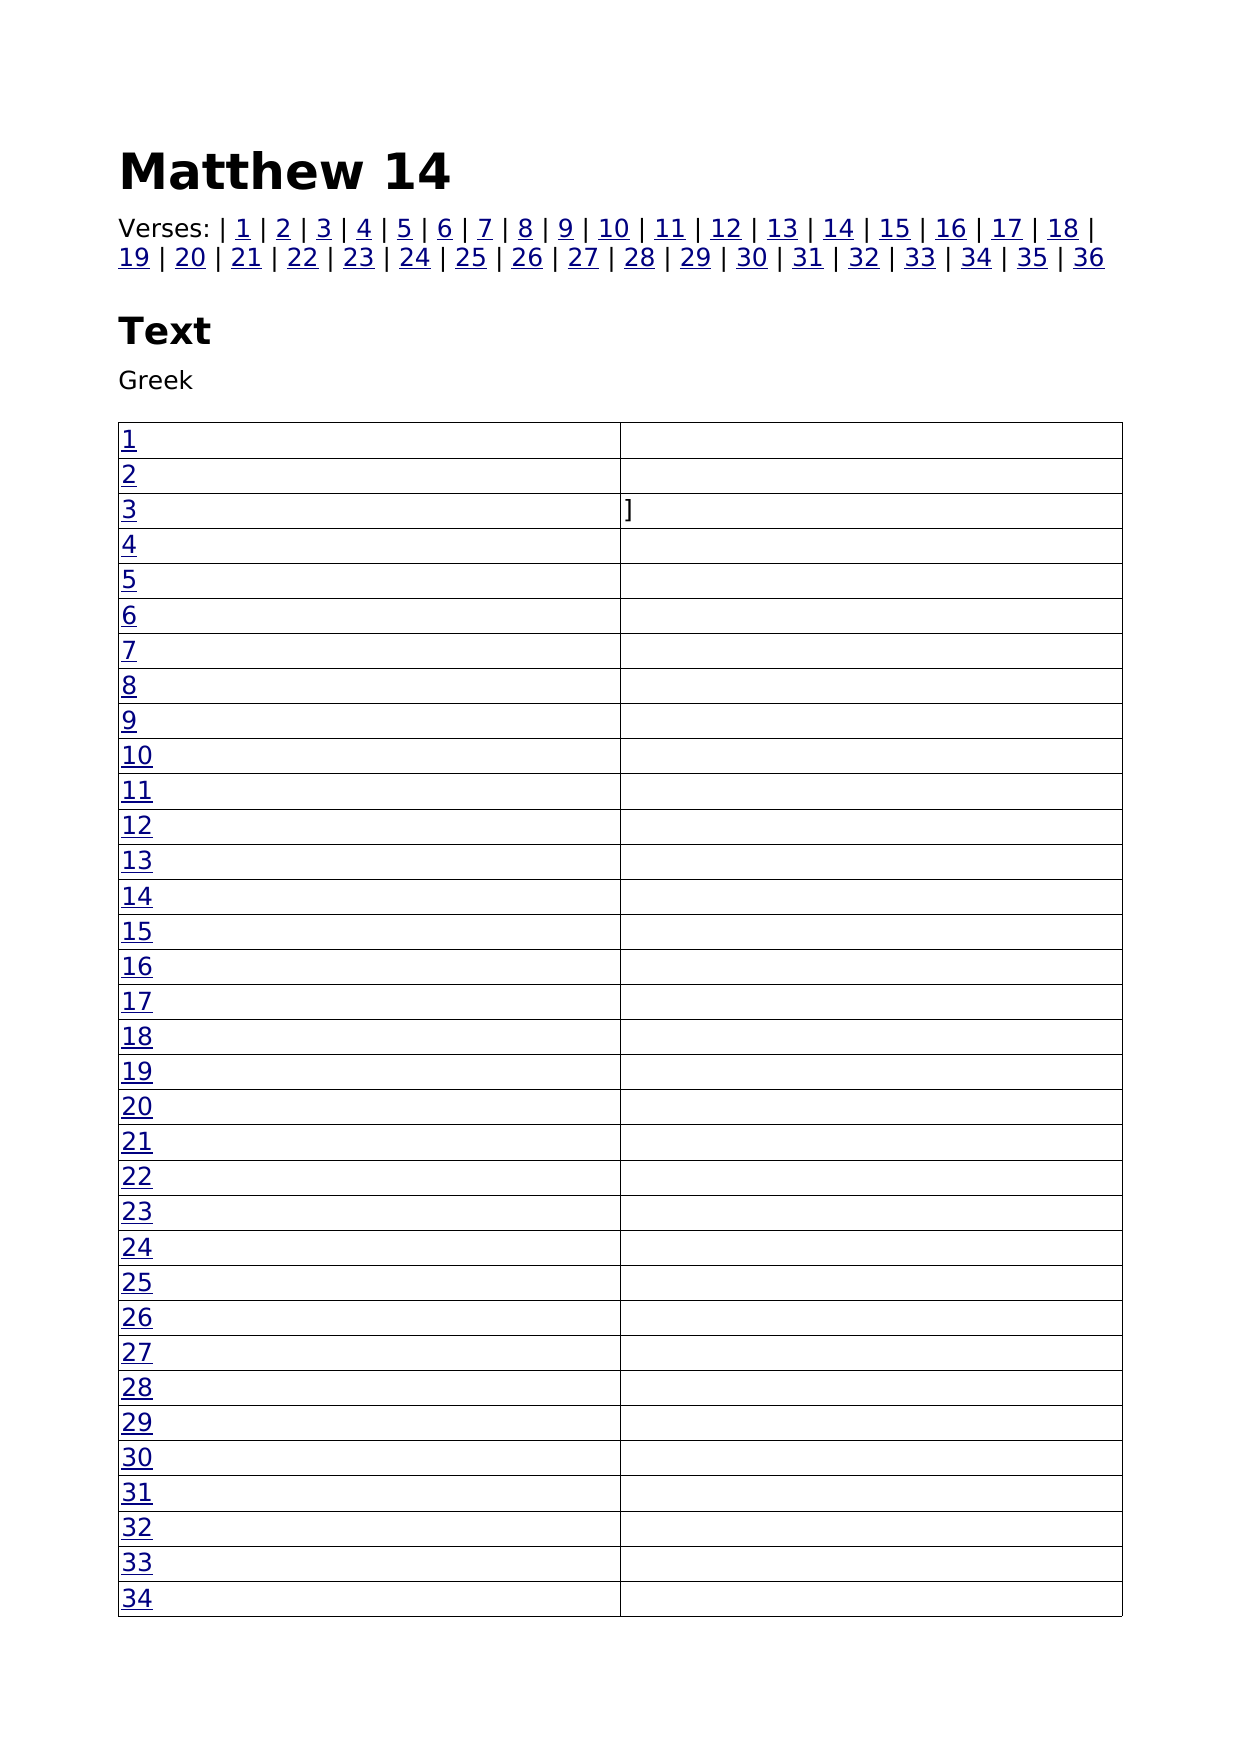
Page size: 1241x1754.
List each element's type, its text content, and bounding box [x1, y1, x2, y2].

table_cell [621, 1266, 1122, 1300]
text Verses: | 1 | 2 | 3 | 4 | 5 | 6 | 7 | 8 | 9 | 10 | 11 | 12 | 13 | 14 | 15 | 16 | 17 | 18 | 19 | 20 | 21 | 22 | 23 | 24 | 25 | 26 | 27 | 28 | 29 | 30 | 31 | 32 | 33 | 34 | 35 | 36 [118, 214, 1122, 272]
table_cell 30 [119, 1441, 620, 1475]
table_cell 25 [119, 1266, 620, 1300]
table_cell [621, 529, 1122, 563]
table_cell 26 [119, 1301, 620, 1335]
table_cell [621, 1476, 1122, 1511]
table_cell [621, 950, 1122, 984]
table_cell 22 [119, 1161, 620, 1194]
table_cell [621, 1125, 1122, 1159]
table_cell [621, 1406, 1122, 1440]
table_cell [621, 1441, 1122, 1475]
table_cell 17 [119, 985, 620, 1019]
table_cell 34 [119, 1582, 620, 1616]
table_cell 5 [119, 564, 620, 598]
table_cell [621, 1582, 1122, 1616]
table_cell [621, 985, 1122, 1019]
table_cell [621, 1161, 1122, 1194]
table_cell [621, 1020, 1122, 1054]
table_cell [621, 1090, 1122, 1124]
table_cell 6 [119, 599, 620, 633]
table_cell 29 [119, 1406, 620, 1440]
table_cell 2 [119, 459, 620, 492]
table_cell 8 [119, 669, 620, 703]
table_cell [621, 1196, 1122, 1230]
table_cell [621, 634, 1122, 668]
table_cell 13 [119, 845, 620, 879]
table_cell 14 [119, 880, 620, 914]
table_cell 33 [119, 1547, 620, 1581]
table_cell 16 [119, 950, 620, 984]
table_cell 9 [119, 704, 620, 738]
table_cell 20 [119, 1090, 620, 1124]
table_cell 32 [119, 1512, 620, 1546]
table_cell 10 [119, 739, 620, 773]
table_cell [621, 880, 1122, 914]
table_cell [621, 1231, 1122, 1265]
table_cell [621, 1055, 1122, 1089]
table_cell [621, 810, 1122, 843]
subtitle Matthew 14 [118, 143, 1122, 201]
table_cell 4 [119, 529, 620, 563]
table_cell [621, 739, 1122, 773]
table_cell [621, 1371, 1122, 1405]
table_cell ] [621, 494, 1122, 528]
table_cell 31 [119, 1476, 620, 1511]
table_header [621, 423, 1122, 457]
table_cell 27 [119, 1336, 620, 1370]
table_cell [621, 774, 1122, 808]
table_cell [621, 564, 1122, 598]
text Greek [118, 366, 1122, 395]
table_cell 7 [119, 634, 620, 668]
subtitle Text [118, 310, 1122, 353]
table_cell 21 [119, 1125, 620, 1159]
table_cell 23 [119, 1196, 620, 1230]
table_cell [621, 669, 1122, 703]
table_header 1 [119, 423, 620, 457]
table_cell 3 [119, 494, 620, 528]
table_cell [621, 599, 1122, 633]
table_cell [621, 704, 1122, 738]
table_cell [621, 1336, 1122, 1370]
table_cell 18 [119, 1020, 620, 1054]
table_cell 19 [119, 1055, 620, 1089]
table_cell 11 [119, 774, 620, 808]
table_cell 15 [119, 915, 620, 949]
table_cell [621, 1547, 1122, 1581]
table_cell [621, 1301, 1122, 1335]
table_cell 12 [119, 810, 620, 843]
table_cell [621, 915, 1122, 949]
table_cell [621, 1512, 1122, 1546]
table_cell [621, 845, 1122, 879]
table_cell 28 [119, 1371, 620, 1405]
table_cell 24 [119, 1231, 620, 1265]
table_cell [621, 459, 1122, 492]
